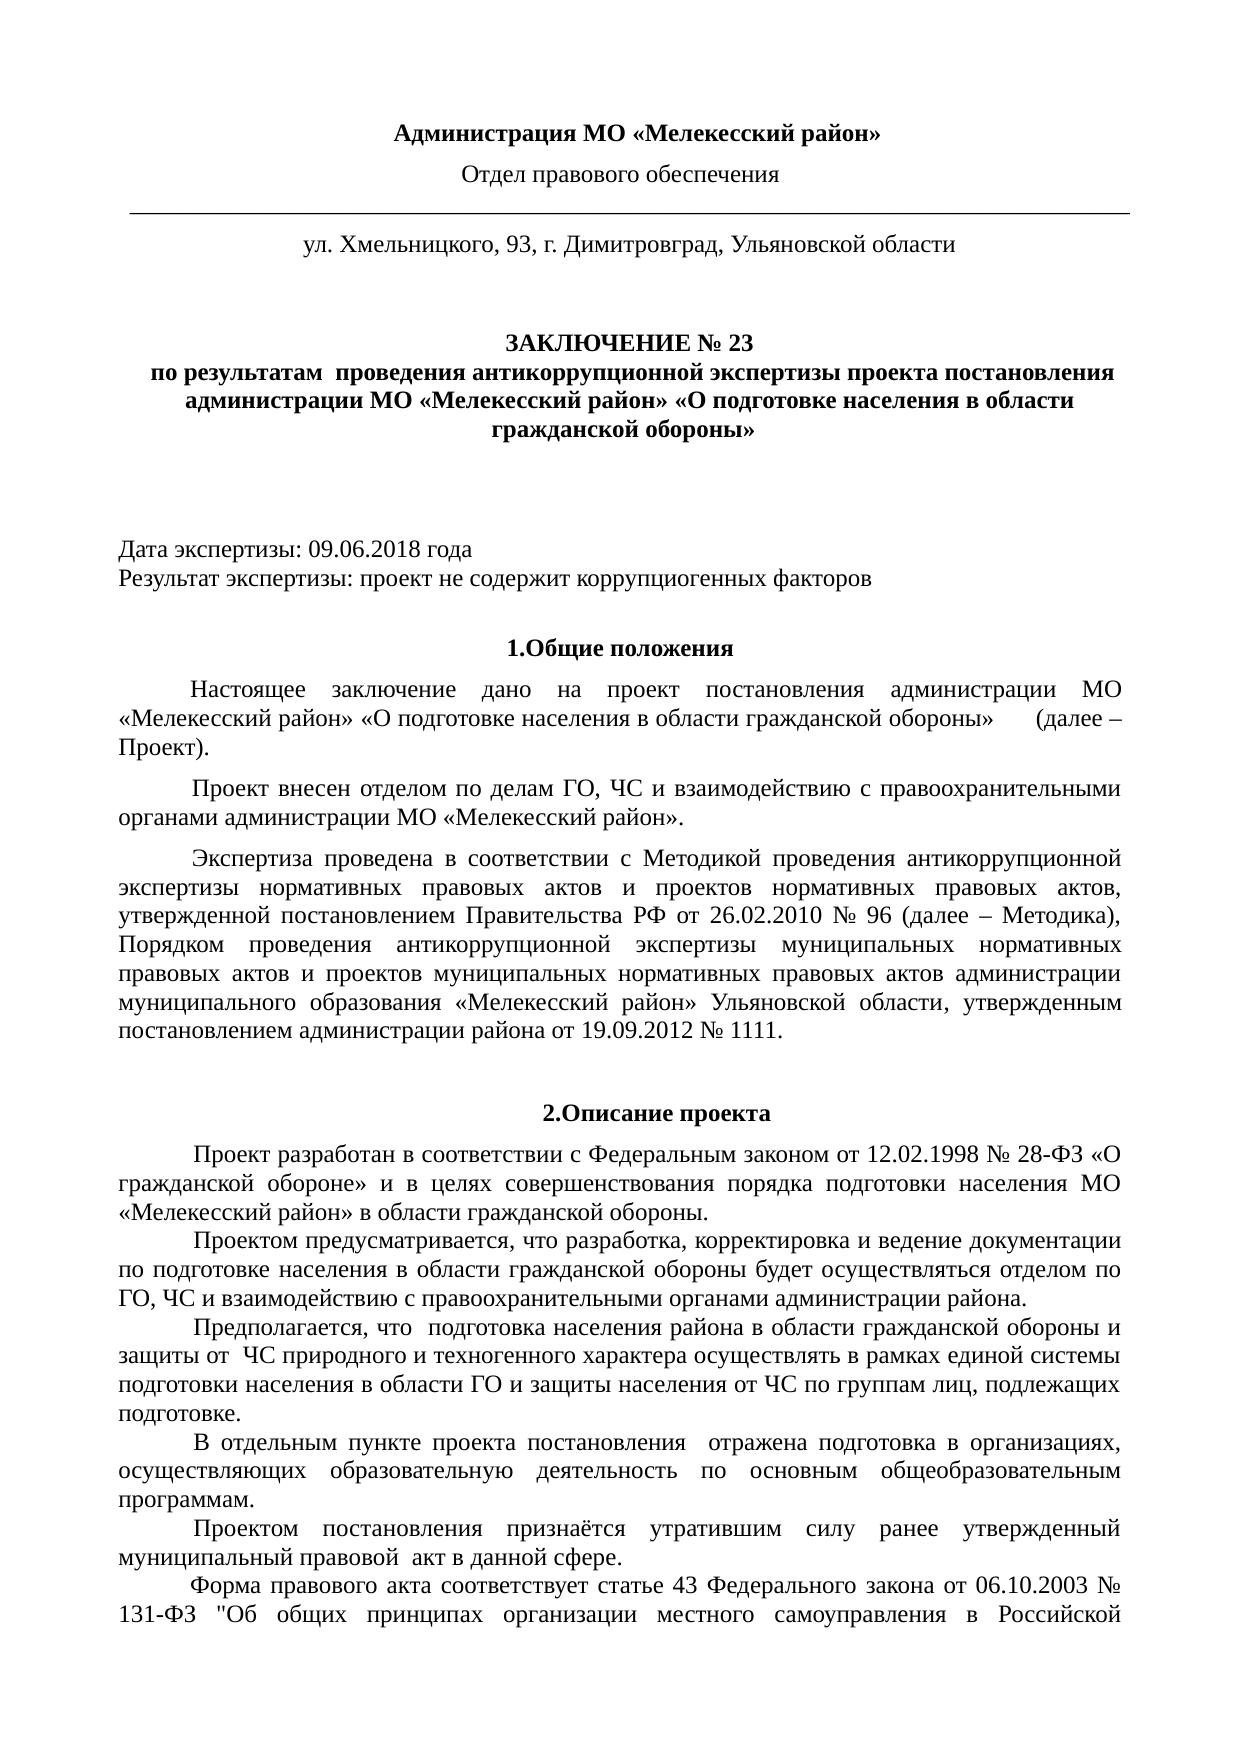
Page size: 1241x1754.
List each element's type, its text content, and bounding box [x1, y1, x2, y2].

text В отдельным пункте проекта постановления отражена подготовка в организациях, осуществляющих образовательную деятельность по основным общеобразовательным программам. [118, 1427, 1122, 1513]
text Предполагается, что подготовка населения района в области гражданской обороны и защиты от ЧС природного и техногенного характера осуществлять в рамках единой системы подготовки населения в области ГО и защиты населения от ЧС по группам лиц, подлежащих подготовке. [118, 1312, 1122, 1427]
text Проект разработан в соответствии с Федеральным законом от 12.02.1998 № 28-ФЗ «О гражданской обороне» и в целях совершенствования порядка подготовки населения МО «Мелекесский район» в области гражданской обороны. [118, 1139, 1122, 1225]
text Дата экспертизы: 09.06.2018 года [118, 534, 1122, 563]
text Проектом предусматривается, что разработка, корректировка и ведение документации по подготовке населения в области гражданской обороны будет осуществляться отделом по ГО, ЧС и взаимодействию с правоохранительными органами администрации района. [118, 1225, 1122, 1312]
text Проект внесен отделом по делам ГО, ЧС и взаимодействию с правоохранительными органами администрации МО «Мелекесский район». [118, 773, 1122, 830]
text Форма правового акта соответствует статье 43 Федерального закона от 06.10.2003 № 131-ФЗ "Об общих принципах организации местного самоуправления в Российской [118, 1570, 1122, 1628]
text по результатам проведения антикоррупционной экспертизы проекта постановления администрации МО «Мелекесский район» «О подготовке населения в области гражданской обороны» [118, 357, 1141, 443]
text ул. Хмельницкого, 93, г. Димитровград, Ульяновской области [118, 229, 1141, 258]
text Проектом постановления признаётся утратившим силу ранее утвержденный муниципальный правовой акт в данной сфере. [623, 1542, 1122, 1570]
text ________________________________________________________________________________ [118, 188, 1141, 217]
text ЗАКЛЮЧЕНИЕ № 23 [118, 328, 1141, 357]
text Настоящее заключение дано на проект постановления администрации МО «Мелекесский район» «О подготовке населения в области гражданской обороны» (далее – Проект). [118, 674, 1122, 760]
text 1.Общие положения [118, 633, 1122, 662]
text Отдел правового обеспечения [118, 159, 1122, 188]
text Экспертиза проведена в соответствии с Методикой проведения антикоррупционной экспертизы нормативных правовых актов и проектов нормативных правовых актов, утвержденной постановлением Правительства РФ от 26.02.2010 № 96 (далее – Методика), Порядком проведения антикоррупционной экспертизы муниципальных нормативных правовых актов и проектов муниципальных нормативных правовых актов администрации муниципального образования «Мелекесский район» Ульяновской области, утвержденным постановлением администрации района от 19.09.2012 № 1111. [118, 843, 1122, 1044]
text Результат экспертизы: проект не содержит коррупциогенных факторов [118, 563, 1122, 592]
text 2.Описание проекта [118, 1098, 1122, 1127]
text Администрация МО «Мелекесский район» [118, 118, 1156, 147]
